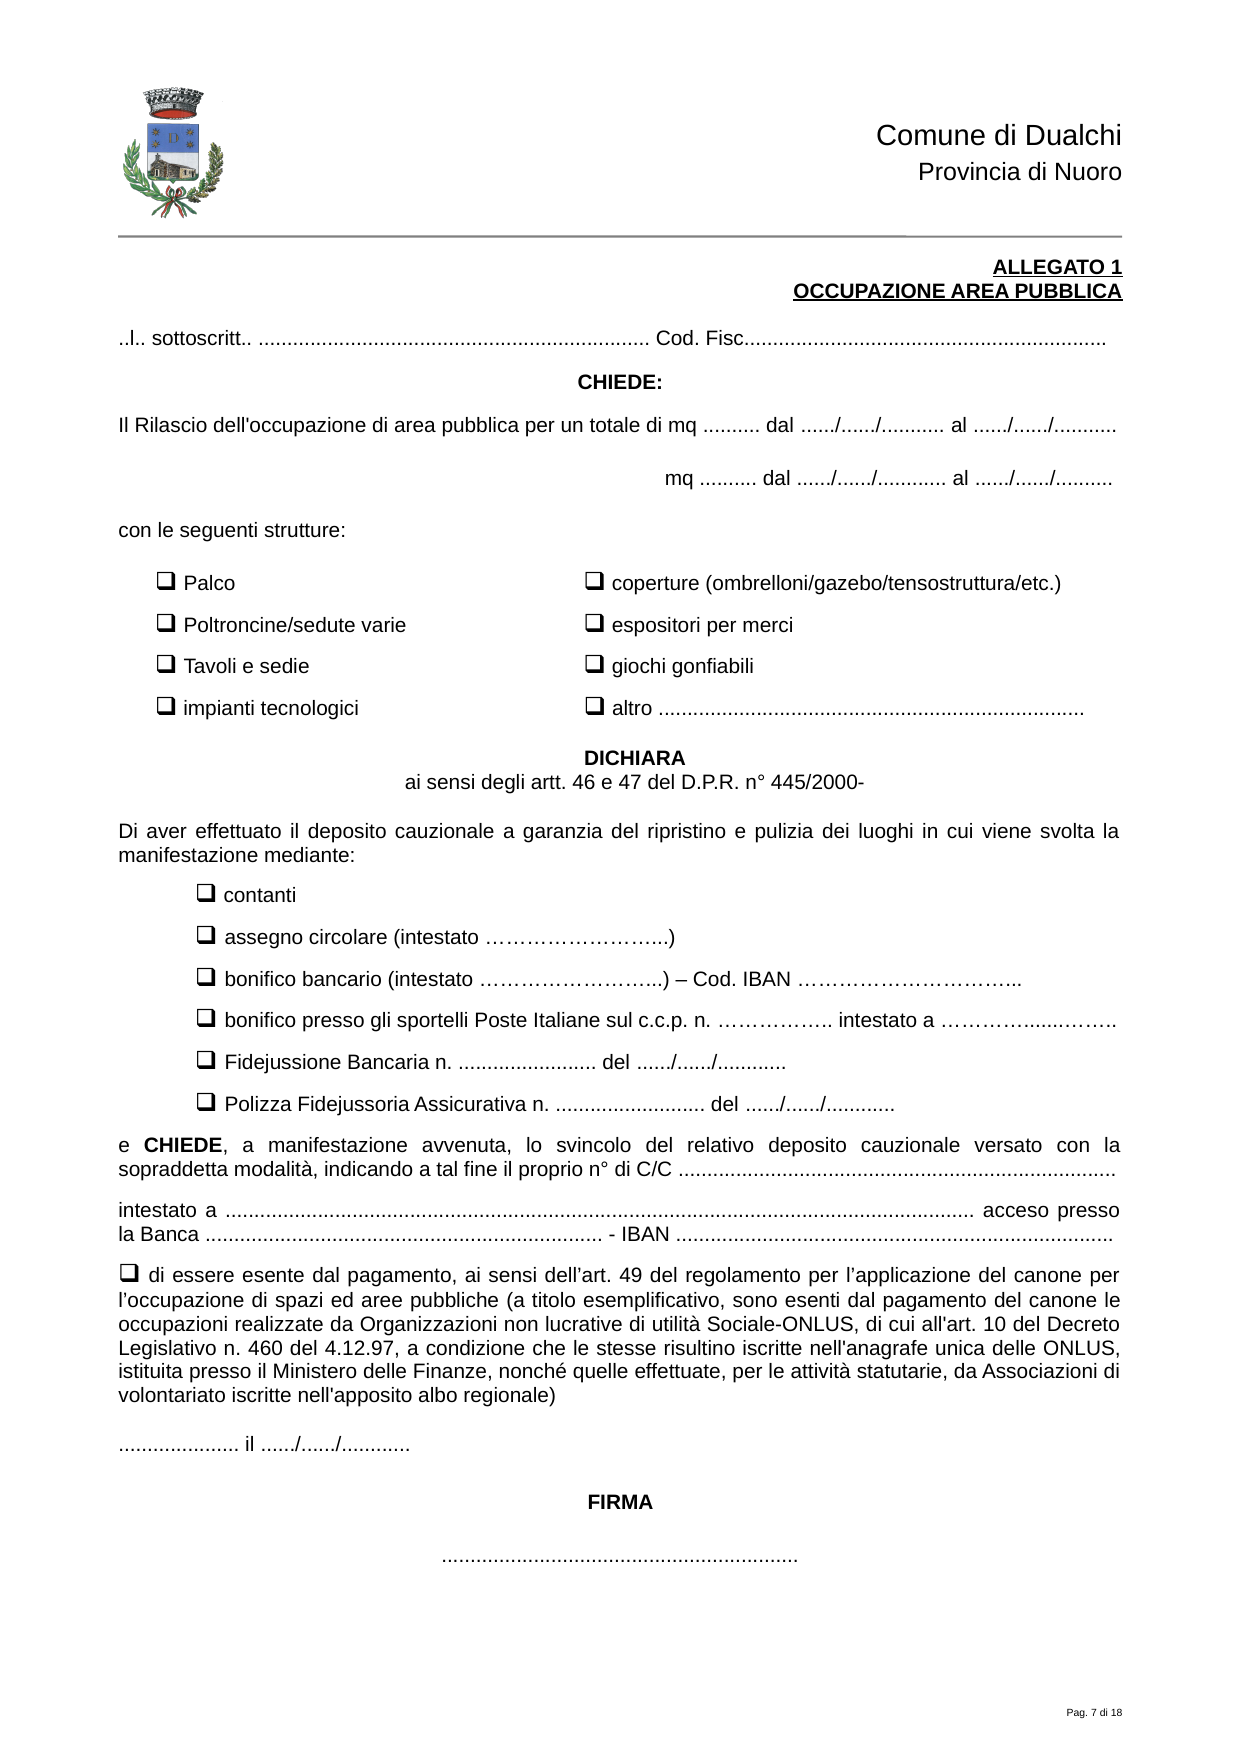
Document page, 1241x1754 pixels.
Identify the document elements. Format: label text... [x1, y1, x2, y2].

text Di aver effettuato il deposito cauzionale a garanzia del ripristino e pulizia dei luoghi in cui viene svolta la manifestazione mediante: [118, 819, 1122, 867]
text ..l.. sottoscritt.. .................................................................... Cod. Fisc............................................................... [118, 325, 1122, 349]
text  assegno circolare (intestato ……………………...) [195, 925, 1122, 950]
text  bonifico presso gli sportelli Poste Italiane sul c.c.p. n. …………….. intestato a ………….......…….. [195, 1008, 1122, 1033]
text  contanti [195, 883, 1122, 908]
text FIRMA [118, 1489, 1122, 1513]
text Il Rilascio dell'occupazione di area pubblica per un totale di mq .......... dal ....../....../........... al ....../....../........... [118, 413, 1122, 437]
text ..................... il ....../....../............ [118, 1432, 1122, 1456]
subtitle DICHIARA [148, 746, 1122, 770]
text  Fidejussione Bancaria n. ........................ del ....../....../............ [195, 1050, 1122, 1075]
text  bonifico bancario (intestato ……………………...) – Cod. IBAN …………………………... [195, 967, 1122, 992]
text  Polizza Fidejussoria Assicurativa n. .......................... del ....../....../............ [195, 1092, 1122, 1117]
text Comune di Dualchi [224, 118, 1122, 152]
text .............................................................. [118, 1543, 1122, 1567]
picture [122, 87, 224, 219]
text  Palco  coperture (ombrelloni/gazebo/tensostruttura/etc.) [155, 571, 1122, 596]
text ALLEGATO 1 [118, 254, 1122, 278]
text OCCUPAZIONE AREA PUBBLICA [118, 278, 1122, 302]
text con le seguenti strutture: [118, 518, 1122, 542]
text CHIEDE: [118, 370, 1122, 394]
text  di essere esente dal pagamento, ai sensi dell’art. 49 del regolamento per l’applicazione del canone per l’occupazione di spazi ed aree pubbliche (a titolo esemplificativo, sono esenti dal pagamento del canone le occupazioni realizzate da Organizzazioni non lucrative di utilità Sociale-ONLUS, di cui all'art. 10 del Decreto Legislativo n. 460 del 4.12.97, a condizione che le stesse risultino iscritte nell'anagrafe unica delle ONLUS, istituita presso il Ministero delle Finanze, nonché quelle effettuate, per le attività statutarie, da Associazioni di volontariato iscritte nell'apposito albo regionale) [118, 1262, 1122, 1407]
text  impianti tecnologici  altro .......................................................................... [155, 696, 1122, 721]
text mq .......... dal ....../....../............ al ....../....../.......... [118, 466, 1122, 489]
text Provincia di Nuoro [224, 157, 1122, 185]
text intestato a .................................................................................................................................. acceso presso la Banca ..................................................................... - IBAN ............................................................................ [118, 1198, 1122, 1246]
subtitle ai sensi degli artt. 46 e 47 del D.P.R. n° 445/2000- [148, 770, 1122, 794]
text e CHIEDE, a manifestazione avvenuta, lo svincolo del relativo deposito cauzionale versato con la sopraddetta modalità, indicando a tal fine il proprio n° di C/C ............................................................................ [118, 1133, 1122, 1181]
text  Poltroncine/sedute varie  espositori per merci [155, 612, 1122, 637]
text  Tavoli e sedie  giochi gonfiabili [155, 654, 1122, 679]
